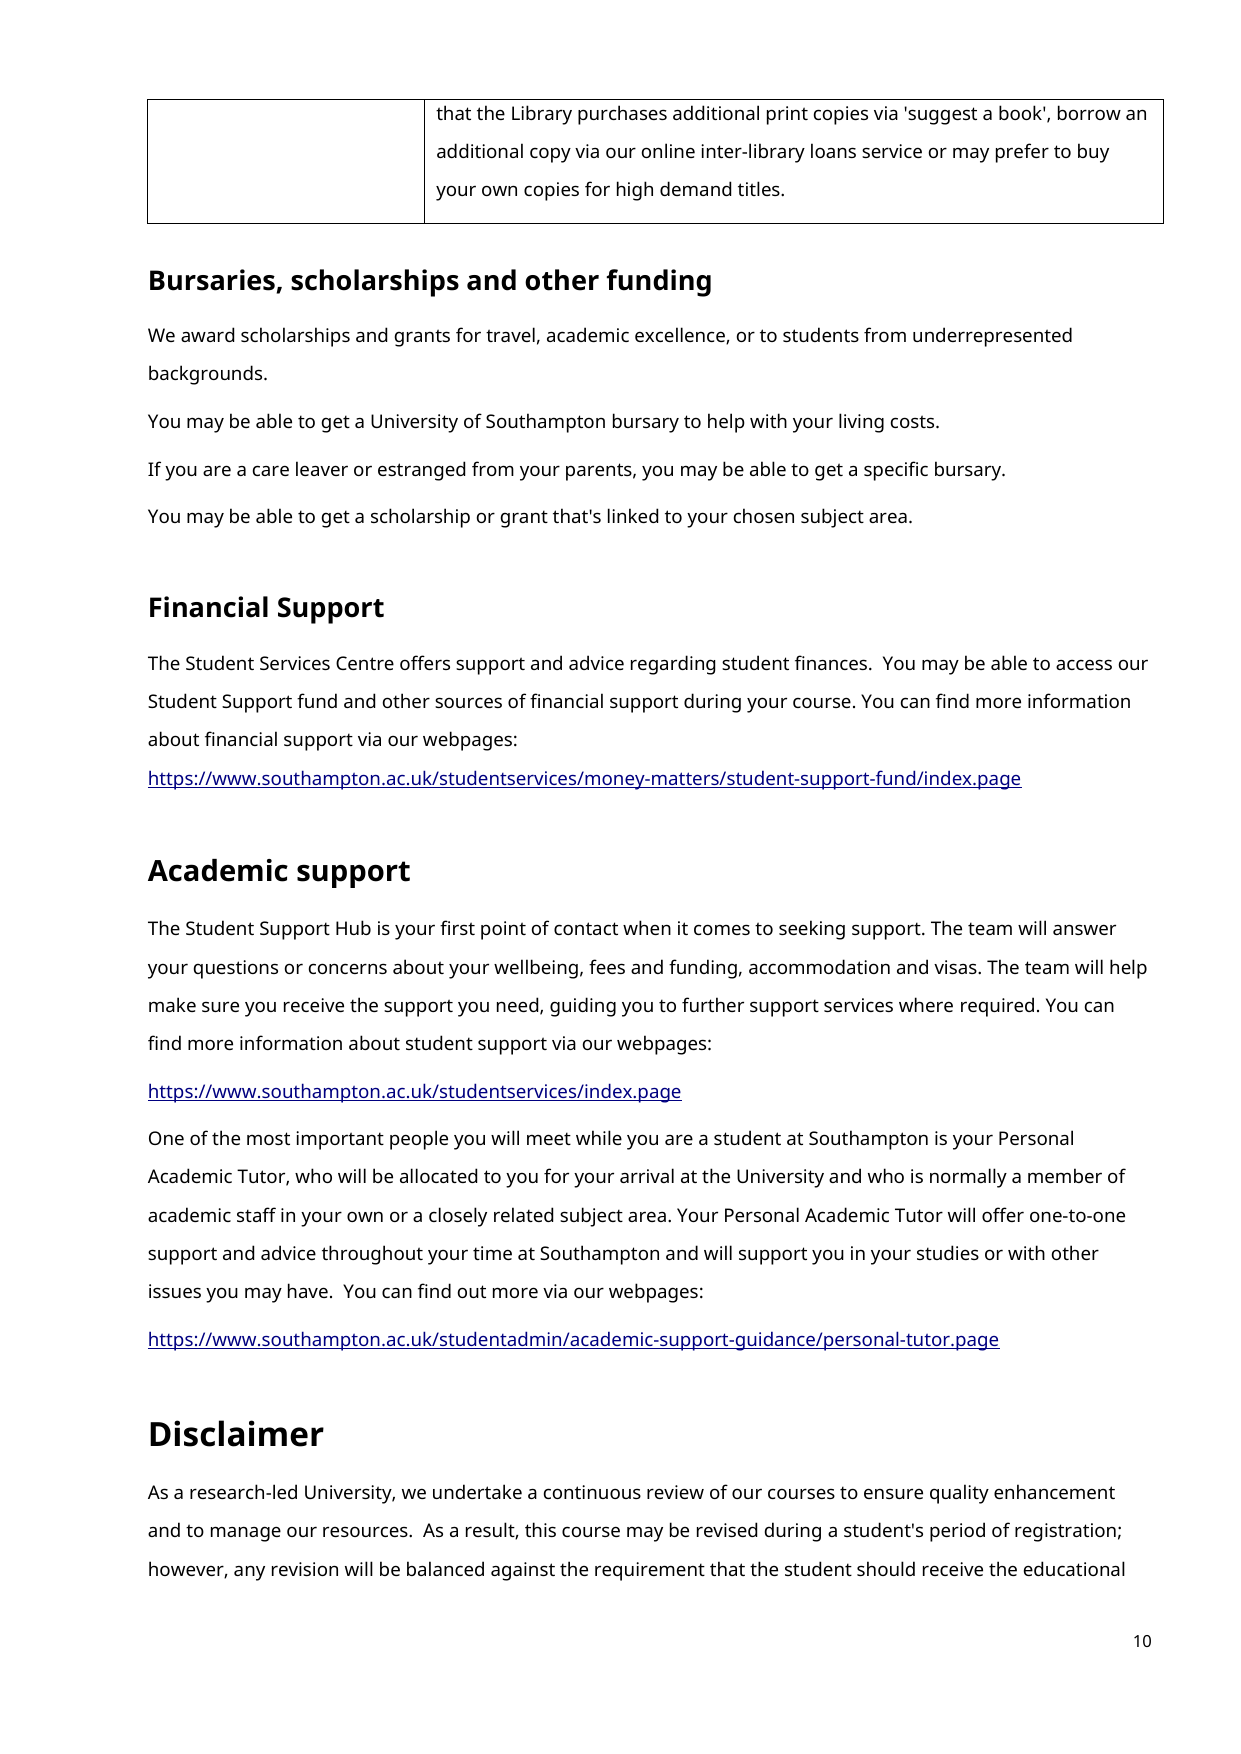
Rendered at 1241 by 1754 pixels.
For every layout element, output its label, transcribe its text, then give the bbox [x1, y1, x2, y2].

text https://www.southampton.ac.uk/studentadmin/academic-support-guidance/personal-tutor.page [148, 1326, 1152, 1352]
subtitle Bursaries, scholarships and other funding [148, 261, 1152, 298]
subtitle Academic support [148, 850, 1152, 890]
text We award scholarships and grants for travel, academic excellence, or to students from underrepresented backgrounds. [148, 322, 1152, 386]
subtitle Financial Support [148, 589, 1152, 626]
text As a research-led University, we undertake a continuous review of our courses to ensure quality enhancement and to manage our resources. As a result, this course may be revised during a student's period of registration; however, any revision will be balanced against the requirement that the student should receive the educational [148, 1479, 1152, 1581]
table_cell [148, 100, 424, 222]
text If you are a care leaver or estranged from your parents, you may be able to get a specific bursary. [148, 456, 1152, 481]
text One of the most important people you will meet while you are a student at Southampton is your Personal Academic Tutor, who will be allocated to you for your arrival at the University and who is normally a member of academic staff in your own or a closely related subject area. Your Personal Academic Tutor will offer one-to-one support and advice throughout your time at Southampton and will support you in your studies or with other issues you may have. You can find out more via our webpages: [148, 1126, 1152, 1304]
text You may be able to get a University of Southampton bursary to help with your living costs. [148, 408, 1152, 434]
text You may be able to get a scholarship or grant that's linked to your chosen subject area. [148, 503, 1152, 529]
text The Student Services Centre offers support and advice regarding student finances. You may be able to access our Student Support fund and other sources of financial support during your course. You can find more information about financial support via our webpages: https://www.southampton.ac.uk/studentservices/money-matters/student-support-fund/index.page [148, 650, 1152, 790]
table_cell that the Library purchases additional print copies via 'suggest a book', borrow an additional copy via our online inter-library loans service or may prefer to buy your own copies for high demand titles. [425, 100, 1163, 222]
text https://www.southampton.ac.uk/studentservices/index.page [148, 1078, 1152, 1103]
text The Student Support Hub is your first point of contact when it comes to seeking support. The team will answer your questions or concerns about your wellbeing, fees and funding, accommodation and visas. The team will help make sure you receive the support you need, guiding you to further support services where required. You can find more information about student support via our webpages: [148, 916, 1152, 1056]
subtitle Disclaimer [148, 1411, 1152, 1457]
